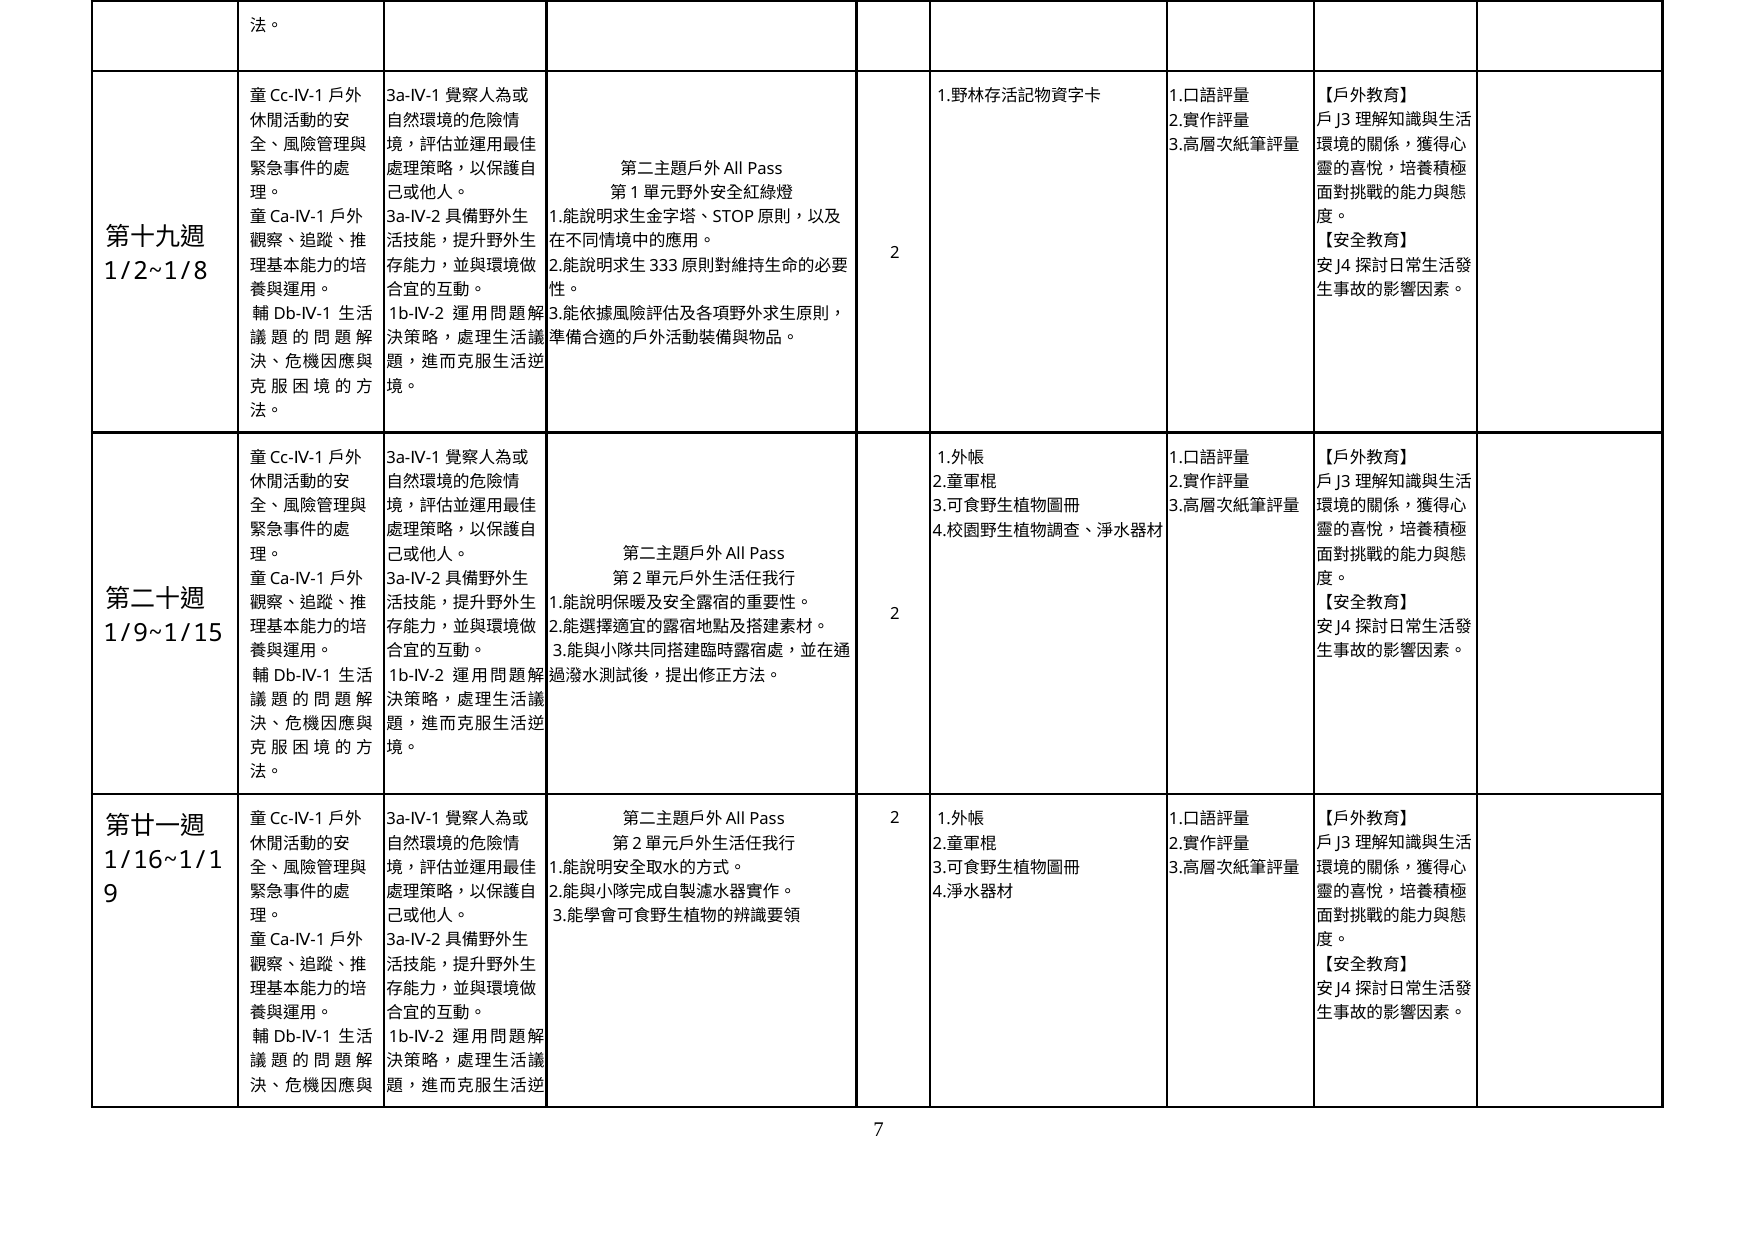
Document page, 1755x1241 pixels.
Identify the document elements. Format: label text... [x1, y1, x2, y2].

table_cell 【戶外教育】 戶J3 理解知識與生活環境的關係，獲得心靈的喜悅，培養積極面對挑戰的能力與態度。 【安全教育】 安J4 探討日常生活發生事故的影響因素。 [1315, 72, 1476, 431]
table_cell 3a-Ⅳ-1 覺察人為或自然環境的危險情境，評估並運用最佳處理策略，以保護自己或他人。 3a-Ⅳ-2 具備野外生活技能，提升野外生存能力，並與環境做合宜的互動。 1b-Ⅳ-2 運用問題解決策略，處理生活議題，進而克服生活逆境。 [385, 434, 545, 793]
table_cell [858, 2, 929, 70]
table_cell [1478, 795, 1661, 1106]
table_cell 童Cc-Ⅳ-1 戶外休閒活動的安全、風險管理與緊急事件的處理。 童Ca-Ⅳ-1 戶外觀察、追蹤、推理基本能力的培養與運用。 輔Db-Ⅳ-1 生活議題的問題解決、危機因應與克服困境的方法。 [239, 434, 383, 793]
table_cell 3a-Ⅳ-1 覺察人為或自然環境的危險情境，評估並運用最佳處理策略，以保護自己或他人。 3a-Ⅳ-2 具備野外生活技能，提升野外生存能力，並與環境做合宜的互動。 1b-Ⅳ-2 運用問題解決策略，處理生活議題，進而克服生活逆境。 [385, 72, 545, 431]
table_cell 2 [858, 72, 929, 431]
table_cell 1.口語評量 2.實作評量 3.高層次紙筆評量 [1168, 434, 1313, 793]
table_cell [931, 2, 1166, 70]
table_cell 1.口語評量 2.實作評量 3.高層次紙筆評量 [1168, 795, 1313, 1106]
table_cell [1478, 434, 1661, 793]
table_cell [1168, 2, 1313, 70]
table_cell 2 [858, 434, 929, 793]
table_cell 【戶外教育】 戶J3 理解知識與生活環境的關係，獲得心靈的喜悅，培養積極面對挑戰的能力與態度。 【安全教育】 安J4 探討日常生活發生事故的影響因素。 [1315, 795, 1476, 1106]
table_cell [93, 2, 237, 70]
table_cell 第二主題戶外All Pass 第2單元戶外生活任我行 1.能說明保暖及安全露宿的重要性。 2.能選擇適宜的露宿地點及搭建素材。 3.能與小隊共同搭建臨時露宿處，並在通過潑水測試後，提出修正方法。 [548, 434, 855, 793]
table_cell 第十九週1/2~1/8 [93, 72, 237, 431]
table_cell 2 [858, 795, 929, 1106]
table_cell 3a-Ⅳ-1 覺察人為或自然環境的危險情境，評估並運用最佳處理策略，以保護自己或他人。 3a-Ⅳ-2 具備野外生活技能，提升野外生存能力，並與環境做合宜的互動。 1b-Ⅳ-2 運用問題解決策略，處理生活議題，進而克服生活逆 [385, 795, 545, 1106]
table_cell 童Cc-Ⅳ-1 戶外休閒活動的安全、風險管理與緊急事件的處理。 童Ca-Ⅳ-1 戶外觀察、追蹤、推理基本能力的培養與運用。 輔Db-Ⅳ-1 生活議題的問題解決、危機因應與 [239, 795, 383, 1106]
table_cell 第二主題戶外All Pass 第2單元戶外生活任我行 1.能說明安全取水的方式。 2.能與小隊完成自製濾水器實作。 3.能學會可食野生植物的辨識要領 [548, 795, 855, 1106]
table_cell [548, 2, 855, 70]
table_cell [385, 2, 545, 70]
table_cell 第二主題戶外All Pass 第1單元野外安全紅綠燈 1.能說明求生金字塔、STOP原則，以及在不同情境中的應用。 2.能說明求生333原則對維持生命的必要性。 3.能依據風險評估及各項野外求生原則，準備合適的戶外活動裝備與物品。 [548, 72, 855, 431]
table_cell 【戶外教育】 戶J3 理解知識與生活環境的關係，獲得心靈的喜悅，培養積極面對挑戰的能力與態度。 【安全教育】 安J4 探討日常生活發生事故的影響因素。 [1315, 434, 1476, 793]
table_cell 1.口語評量 2.實作評量 3.高層次紙筆評量 [1168, 72, 1313, 431]
table_cell 法。 [239, 2, 383, 70]
table_cell [1478, 2, 1661, 70]
table_cell [1478, 72, 1661, 431]
table_cell [1315, 2, 1476, 70]
table_cell 1.外帳 2.童軍棍 3.可食野生植物圖冊 4.淨水器材 [931, 795, 1166, 1106]
table_cell 童Cc-Ⅳ-1 戶外休閒活動的安全、風險管理與緊急事件的處理。 童Ca-Ⅳ-1 戶外觀察、追蹤、推理基本能力的培養與運用。 輔Db-Ⅳ-1 生活議題的問題解決、危機因應與克服困境的方法。 [239, 72, 383, 431]
table_cell 第廿一週1/16~1/19 [93, 795, 237, 1106]
table_cell 1.外帳 2.童軍棍 3.可食野生植物圖冊 4.校園野生植物調查、淨水器材 [931, 434, 1166, 793]
table_cell 第二十週1/9~1/15 [93, 434, 237, 793]
table_cell 1.野林存活記物資字卡 [931, 72, 1166, 431]
